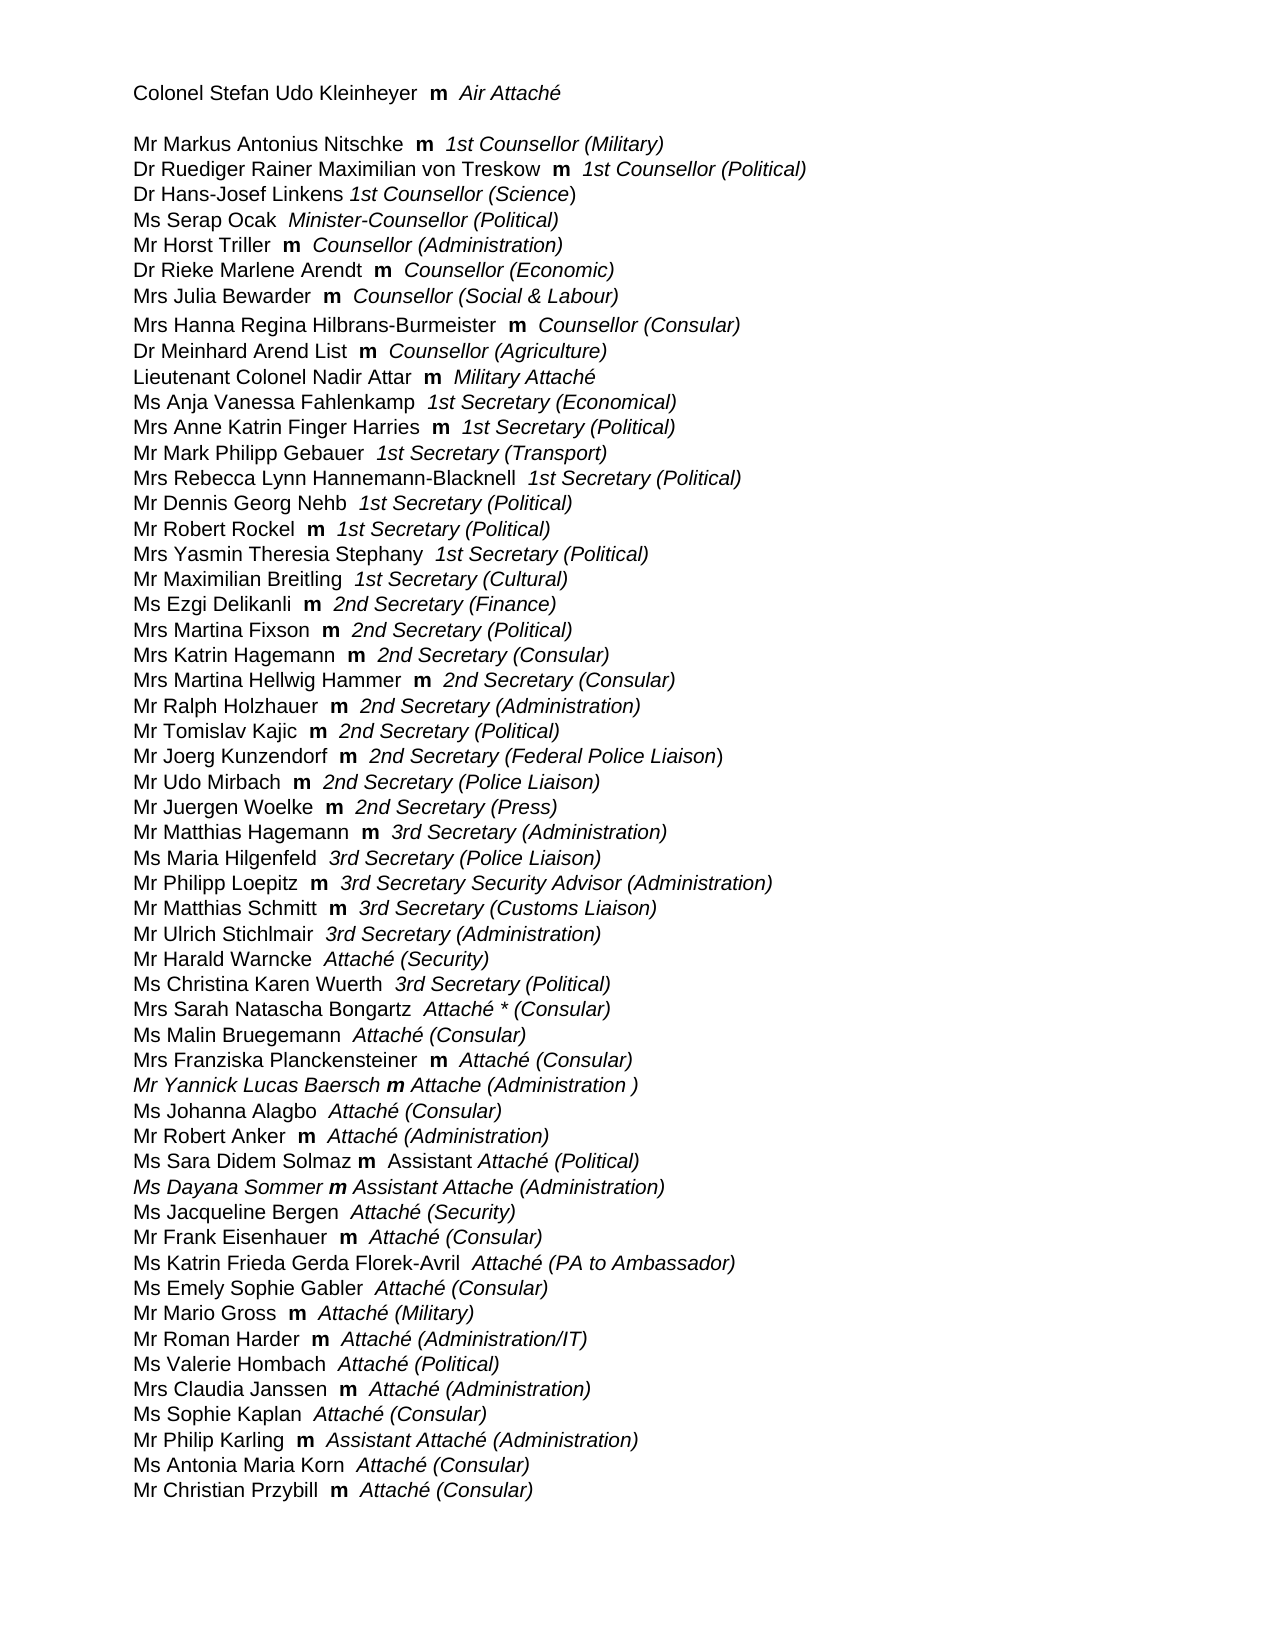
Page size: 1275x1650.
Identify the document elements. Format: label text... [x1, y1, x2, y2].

text Dr Rieke Marlene Arendt m Counsellor (Economic) [133, 258, 1181, 282]
text Ms Jacqueline Bergen Attaché (Security) [133, 1200, 1181, 1224]
text Dr Hans-Josef Linkens 1st Counsellor (Science) [133, 182, 1181, 206]
text Mr Juergen Woelke m 2nd Secretary (Press) [133, 795, 1181, 819]
text Mrs Martina Fixson m 2nd Secretary (Political) [133, 618, 1181, 642]
text Mr Matthias Hagemann m 3rd Secretary (Administration) [133, 820, 1181, 844]
text Mrs Claudia Janssen m Attaché (Administration) [133, 1377, 1181, 1401]
text Mrs Sarah Natascha Bongartz Attaché * (Consular) [133, 997, 1181, 1021]
text Mrs Franziska Planckensteiner m Attaché (Consular) [133, 1048, 1181, 1072]
text Ms Christina Karen Wuerth 3rd Secretary (Political) [133, 972, 1181, 996]
text Ms Antonia Maria Korn Attaché (Consular) [133, 1453, 1181, 1477]
text Mr Mario Gross m Attaché (Military) [133, 1301, 1181, 1325]
text Ms Valerie Hombach Attaché (Political) [133, 1352, 1181, 1376]
text Mr Matthias Schmitt m 3rd Secretary (Customs Liaison) [133, 896, 1181, 920]
text Ms Dayana Sommer m Assistant Attache (Administration) [133, 1174, 1181, 1198]
text Mrs Rebecca Lynn Hannemann-Blacknell 1st Secretary (Political) [133, 466, 1181, 490]
text Mr Christian Przybill m Attaché (Consular) [133, 1478, 1181, 1502]
text Colonel Stefan Udo Kleinheyer m Air Attaché [133, 81, 1181, 105]
text Mr Frank Eisenhauer m Attaché (Consular) [133, 1225, 1181, 1249]
text Mr Mark Philipp Gebauer 1st Secretary (Transport) [133, 440, 1181, 464]
text Dr Meinhard Arend List m Counsellor (Agriculture) [133, 339, 1181, 363]
text Mr Robert Anker m Attaché (Administration) [133, 1124, 1181, 1148]
text Mr Ulrich Stichlmair 3rd Secretary (Administration) [133, 921, 1181, 945]
text Ms Sophie Kaplan Attaché (Consular) [133, 1402, 1181, 1426]
text Mr Horst Triller m Counsellor (Administration) [133, 233, 1181, 257]
text Ms Ezgi Delikanli m 2nd Secretary (Finance) [133, 592, 1181, 616]
text Ms Maria Hilgenfeld 3rd Secretary (Police Liaison) [133, 845, 1181, 869]
text Dr Ruediger Rainer Maximilian von Treskow m 1st Counsellor (Political) [133, 157, 1181, 181]
text Ms Malin Bruegemann Attaché (Consular) [133, 1023, 1181, 1047]
text Mrs Hanna Regina Hilbrans-Burmeister m Counsellor (Consular) [133, 309, 1181, 337]
text Mr Robert Rockel m 1st Secretary (Political) [133, 516, 1181, 540]
text Ms Katrin Frieda Gerda Florek-Avril Attaché (PA to Ambassador) [133, 1250, 1181, 1274]
text Mr Philip Karling m Assistant Attaché (Administration) [133, 1428, 1181, 1452]
text Mr Tomislav Kajic m 2nd Secretary (Political) [133, 719, 1181, 743]
text Mrs Katrin Hagemann m 2nd Secretary (Consular) [133, 643, 1181, 667]
text Ms Sara Didem Solmaz m Assistant Attaché (Political) [133, 1149, 1181, 1173]
text Mrs Julia Bewarder m Counsellor (Social & Labour) [133, 283, 1181, 307]
text Ms Anja Vanessa Fahlenkamp 1st Secretary (Economical) [133, 390, 1181, 414]
text Mr Dennis Georg Nehb 1st Secretary (Political) [133, 491, 1181, 515]
text Mr Yannick Lucas Baersch m Attache (Administration ) [133, 1073, 1181, 1097]
text Mr Udo Mirbach m 2nd Secretary (Police Liaison) [133, 769, 1181, 793]
text Ms Emely Sophie Gabler Attaché (Consular) [133, 1276, 1181, 1300]
text Mr Maximilian Breitling 1st Secretary (Cultural) [133, 567, 1181, 591]
text Mrs Anne Katrin Finger Harries m 1st Secretary (Political) [133, 415, 1181, 439]
text Mr Harald Warncke Attaché (Security) [133, 947, 1181, 971]
text Mr Philipp Loepitz m 3rd Secretary Security Advisor (Administration) [133, 871, 1181, 895]
text Mr Markus Antonius Nitschke m 1st Counsellor (Military) [133, 132, 1181, 156]
text Mr Joerg Kunzendorf m 2nd Secretary (Federal Police Liaison) [133, 744, 1181, 768]
text Mrs Martina Hellwig Hammer m 2nd Secretary (Consular) [133, 668, 1181, 692]
text Mr Roman Harder m Attaché (Administration/IT) [133, 1326, 1181, 1350]
text Lieutenant Colonel Nadir Attar m Military Attaché [133, 364, 1181, 388]
text Mrs Yasmin Theresia Stephany 1st Secretary (Political) [133, 542, 1181, 566]
text Mr Ralph Holzhauer m 2nd Secretary (Administration) [133, 693, 1181, 717]
text Ms Johanna Alagbo Attaché (Consular) [133, 1098, 1181, 1122]
text Ms Serap Ocak Minister-Counsellor (Political) [133, 207, 1181, 231]
